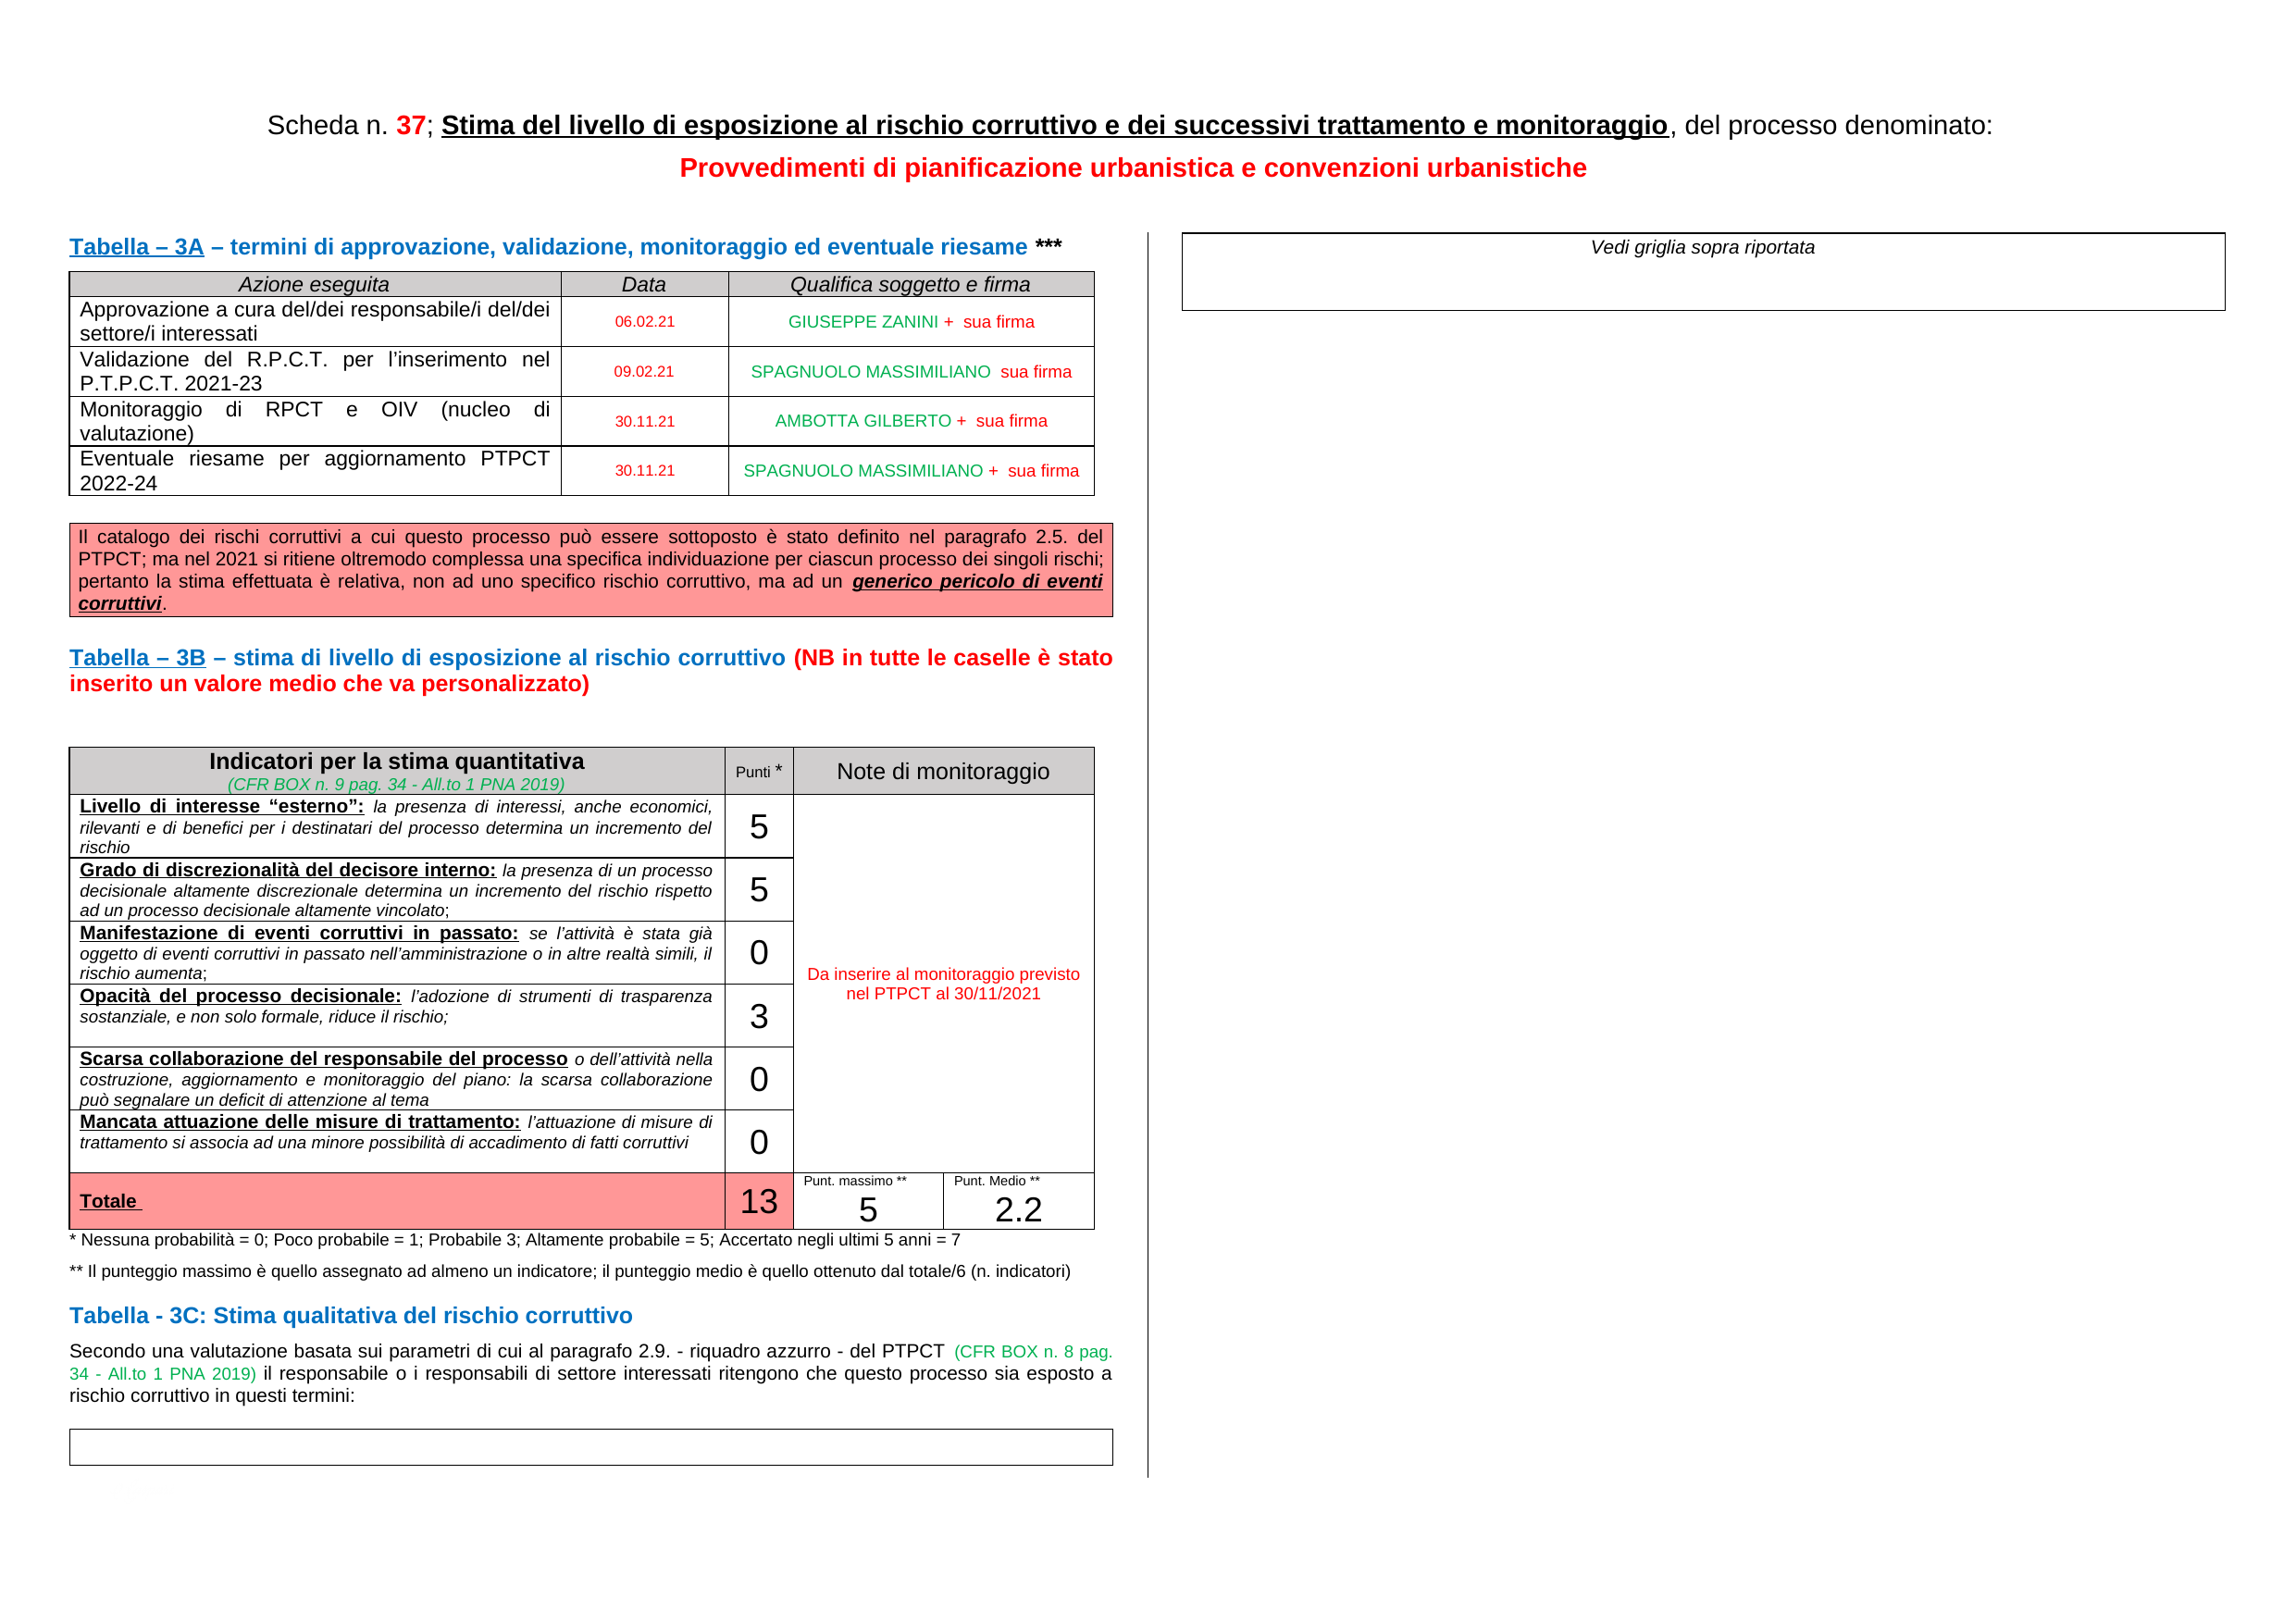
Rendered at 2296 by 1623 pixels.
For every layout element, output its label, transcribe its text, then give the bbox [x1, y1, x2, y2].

table_cell 3 [726, 985, 793, 1047]
table_cell Grado di discrezionalità del decisore interno: la presenza di un processo decisionale altamente discrezionale determina un incremento del rischio rispetto ad un processo decisionale altamente vincolato; [70, 859, 725, 920]
text Tabella – 3A – termini di approvazione, validazione, monitoraggio ed eventuale riesame *** [69, 232, 1113, 259]
table_cell AMBOTTA GILBERTO + sua firma [729, 397, 1094, 445]
table_header Azione eseguita [70, 272, 561, 296]
table_cell 09.02.21 [562, 347, 728, 396]
table_cell Punt. massimo ** 5 [794, 1173, 943, 1229]
table_header Data [562, 272, 728, 296]
table_cell Opacità del processo decisionale: l’adozione di strumenti di trasparenza sostanziale, e non solo formale, riduce il rischio; [70, 985, 725, 1047]
table_cell GIUSEPPE ZANINI + sua firma [729, 297, 1094, 346]
text Il catalogo dei rischi corruttivi a cui questo processo può essere sottoposto è stato definito nel paragrafo 2.5. del PTPCT; ma nel 2021 si ritiene oltremodo complessa una specifica individuazione per ciascun processo dei singoli rischi; pertanto la stima effettuata è relativa, non ad uno specifico rischio corruttivo, ma ad un generico pericolo di eventi corruttivi. [70, 524, 1112, 616]
text Secondo una valutazione basata sui parametri di cui al paragrafo 2.9. - riquadro azzurro - del PTPCT (CFR BOX n. 8 pag. 34 - All.to 1 PNA 2019) il responsabile o i responsabili di settore interessati ritengono che questo processo sia esposto a rischio corruttivo in questi termini: [69, 1340, 1113, 1406]
text Tabella – 3B – stima di livello di esposizione al rischio corruttivo (NB in tutte le caselle è stato inserito un valore medio che va personalizzato) [69, 644, 1113, 697]
table_cell Validazione del R.P.C.T. per l’inserimento nel P.T.P.C.T. 2021-23 [70, 347, 561, 396]
table_header Punti * [726, 748, 793, 794]
table_cell Livello di interesse “esterno”: la presenza di interessi, anche economici, rilevanti e di benefici per i destinatari del processo determina un incremento del rischio [70, 795, 725, 857]
table_cell Punt. Medio ** 2.2 [944, 1173, 1094, 1229]
text * Nessuna probabilità = 0; Poco probabile = 1; Probabile 3; Altamente probabile = 5; Accertato negli ultimi 5 anni = 7 [69, 1230, 1113, 1250]
table_cell 0 [726, 1047, 793, 1109]
table_cell 0 [726, 1110, 793, 1172]
text Vedi griglia sopra riportata [1183, 234, 2225, 261]
table_cell Scarsa collaborazione del responsabile del processo o dell’attività nella costruzione, aggiornamento e monitoraggio del piano: la scarsa collaborazione può segnalare un deficit di attenzione al tema [70, 1047, 725, 1109]
table_cell SPAGNUOLO MASSIMILIANO + sua firma [729, 447, 1094, 495]
table_header Indicatori per la stima quantitativa (CFR BOX n. 9 pag. 34 - All.to 1 PNA 2019) [70, 748, 725, 794]
text Tabella - 3C: Stima qualitativa del rischio corruttivo [69, 1302, 1113, 1329]
table_cell 30.11.21 [562, 397, 728, 445]
table_cell Totale [70, 1173, 725, 1229]
text ** Il punteggio massimo è quello assegnato ad almeno un indicatore; il punteggio medio è quello ottenuto dal totale/6 (n. indicatori) [69, 1261, 1113, 1282]
table_cell Mancata attuazione delle misure di trattamento: l’attuazione di misure di trattamento si associa ad una minore possibilità di accadimento di fatti corruttivi [70, 1110, 725, 1172]
table_cell 0 [726, 922, 793, 984]
table_cell Da inserire al monitoraggio previsto nel PTPCT al 30/11/2021 [794, 795, 1094, 1172]
text Provvedimenti di pianificazione urbanistica e convenzioni urbanistiche [109, 152, 2159, 183]
table_cell SPAGNUOLO MASSIMILIANO sua firma [729, 347, 1094, 396]
table_cell 06.02.21 [562, 297, 728, 346]
table_cell 30.11.21 [562, 447, 728, 495]
table_cell Eventuale riesame per aggiornamento PTPCT 2022-24 [70, 447, 561, 495]
text Scheda n. 37; Stima del livello di esposizione al rischio corruttivo e dei successivi trattamento e monitoraggio, del processo denominato: [109, 109, 2159, 141]
table_header Qualifica soggetto e firma [729, 272, 1094, 296]
table_cell Approvazione a cura del/dei responsabile/i del/dei settore/i interessati [70, 297, 561, 346]
table_cell 5 [726, 795, 793, 857]
table_cell 13 [726, 1173, 793, 1229]
table_cell Manifestazione di eventi corruttivi in passato: se l’attività è stata già oggetto di eventi corruttivi in passato nell’amministrazione o in altre realtà simili, il rischio aumenta; [70, 922, 725, 984]
table_cell Monitoraggio di RPCT e OIV (nucleo di valutazione) [70, 397, 561, 445]
table_header Note di monitoraggio [794, 748, 1094, 794]
table_cell 5 [726, 859, 793, 920]
